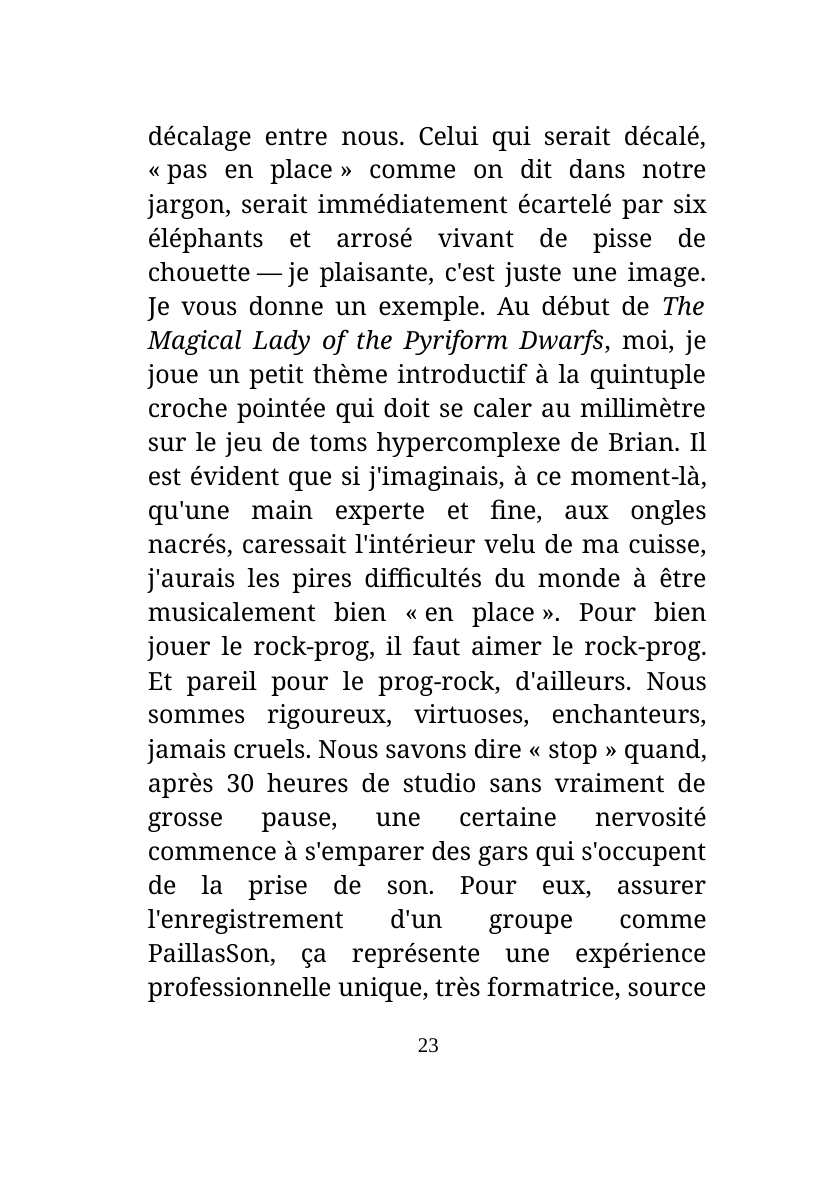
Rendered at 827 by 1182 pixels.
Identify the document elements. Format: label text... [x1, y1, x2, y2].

text Notre musique nous impose, en effet, une certaine discipline. Pas monacale, ni même érémitique. Juste austère et inhumaine, avec des pauses où nous pouvons nous relaxer en étant seulement ascétiques. Voire en nous autorisant un peu d'anorexie. Notre musique ne souffre pas l'approximation. Je pense que vous l'avez remarqué, nos partitions sont truffées de silences, demi‑silences, pauses, demi‑pause, quart de silence et j'en passe. Donc, de ce fait, la musique s'arrête, puis reprend, puis s'arrête pour reprendre de nouveau, et ainsi de suite. Vous voyez ? Et ce sont tous les instruments qui s'arrêtent ensemble, n'est‑ce pas. On ne doit avoir aucun décalage entre nous. Celui qui serait décalé, « pas en place » comme on dit dans notre jargon, serait immédiatement écartelé par six éléphants et arrosé vivant de pisse de chouette — je plaisante, c'est juste une image. Je vous donne un exemple. Au début de The Magical Lady of the Pyriform Dwarfs, moi, je joue un petit thème introductif à la quintuple croche pointée qui doit se caler au millimètre sur le jeu de toms hypercomplexe de Brian. Il est évident que si j'imaginais, à ce moment‑là, qu'une main experte et fine, aux ongles nacrés, caressait l'intérieur velu de ma cuisse, j'aurais les pires difficultés du monde à être musicalement bien « en place ». Pour bien jouer le rock‑prog, il faut aimer le rock‑prog. Et pareil pour le prog‑rock, d'ailleurs. Nous sommes rigoureux, virtuoses, enchanteurs, jamais cruels. Nous savons dire « stop » quand, après 30 heures de studio sans vraiment de grosse pause, une certaine nervosité commence à s'emparer des gars qui s'occupent de la prise de son. Pour eux, assurer l'enregistrement d'un groupe comme PaillasSon, ça représente une expérience professionnelle unique, très formatrice, source de frustration, de stress, de haine de soi, et d'une approche totalement renouvelée de l'écoute musicale. Bien souvent, les gars râlent, s'enivrent ou vont pleurer dans une arrière‑cour. Mais, quelques mois après, il faut les entendre parler de nous. « Oui, j'ai bossé sur le denier quadruple album de PaillasSon, mec. Et si c'était à refaire, je te jure qu'ils pourraient fouiller l'Europe entière sans me mettre la main dessus ». Et pourtant, croyez‑moi, les ingés‑son, c'est des coriaces. De vraies saletés. Pires que des ronces enchevêtrées aux abords d'un château médiéval, pire même que des châteaux médiévaux envahis par des ronces enchevêtrées, pire aussi que des châteaux médiévaux envahis par des ronces bien peignées. Les ingés‑son, il faut le savoir, se tapent sans broncher des séries d'albums de pop‑pouffes harènebi ainsi que des enregistrements de musique symphonique contemporaine française. Ce ne sont donc pas des « tafioles », pour reprendre – sans le cautionner – un terme utilisé dans l'armée de terre et la police municipale. Tout ça vous donne donc une idée de l'intensité musicale que nous, à PaillasSon, on dégage. Et je pense qu'il ne s'agit pas simplement d'un phénomène acoustique. Il y a autre chose, dans notre musique. Un truc, une entité, une monade, un kif, qui te remue en profondeur les viscères et crée dans ton cerveau — car tu en as un — des réactions synaptiques incroyables. PaillasSon emmène, violemment, ses auditeurs dans un état second. Et ils n'ont pas le choix. Car c'est nous qui commandons. [148, 118, 707, 1004]
